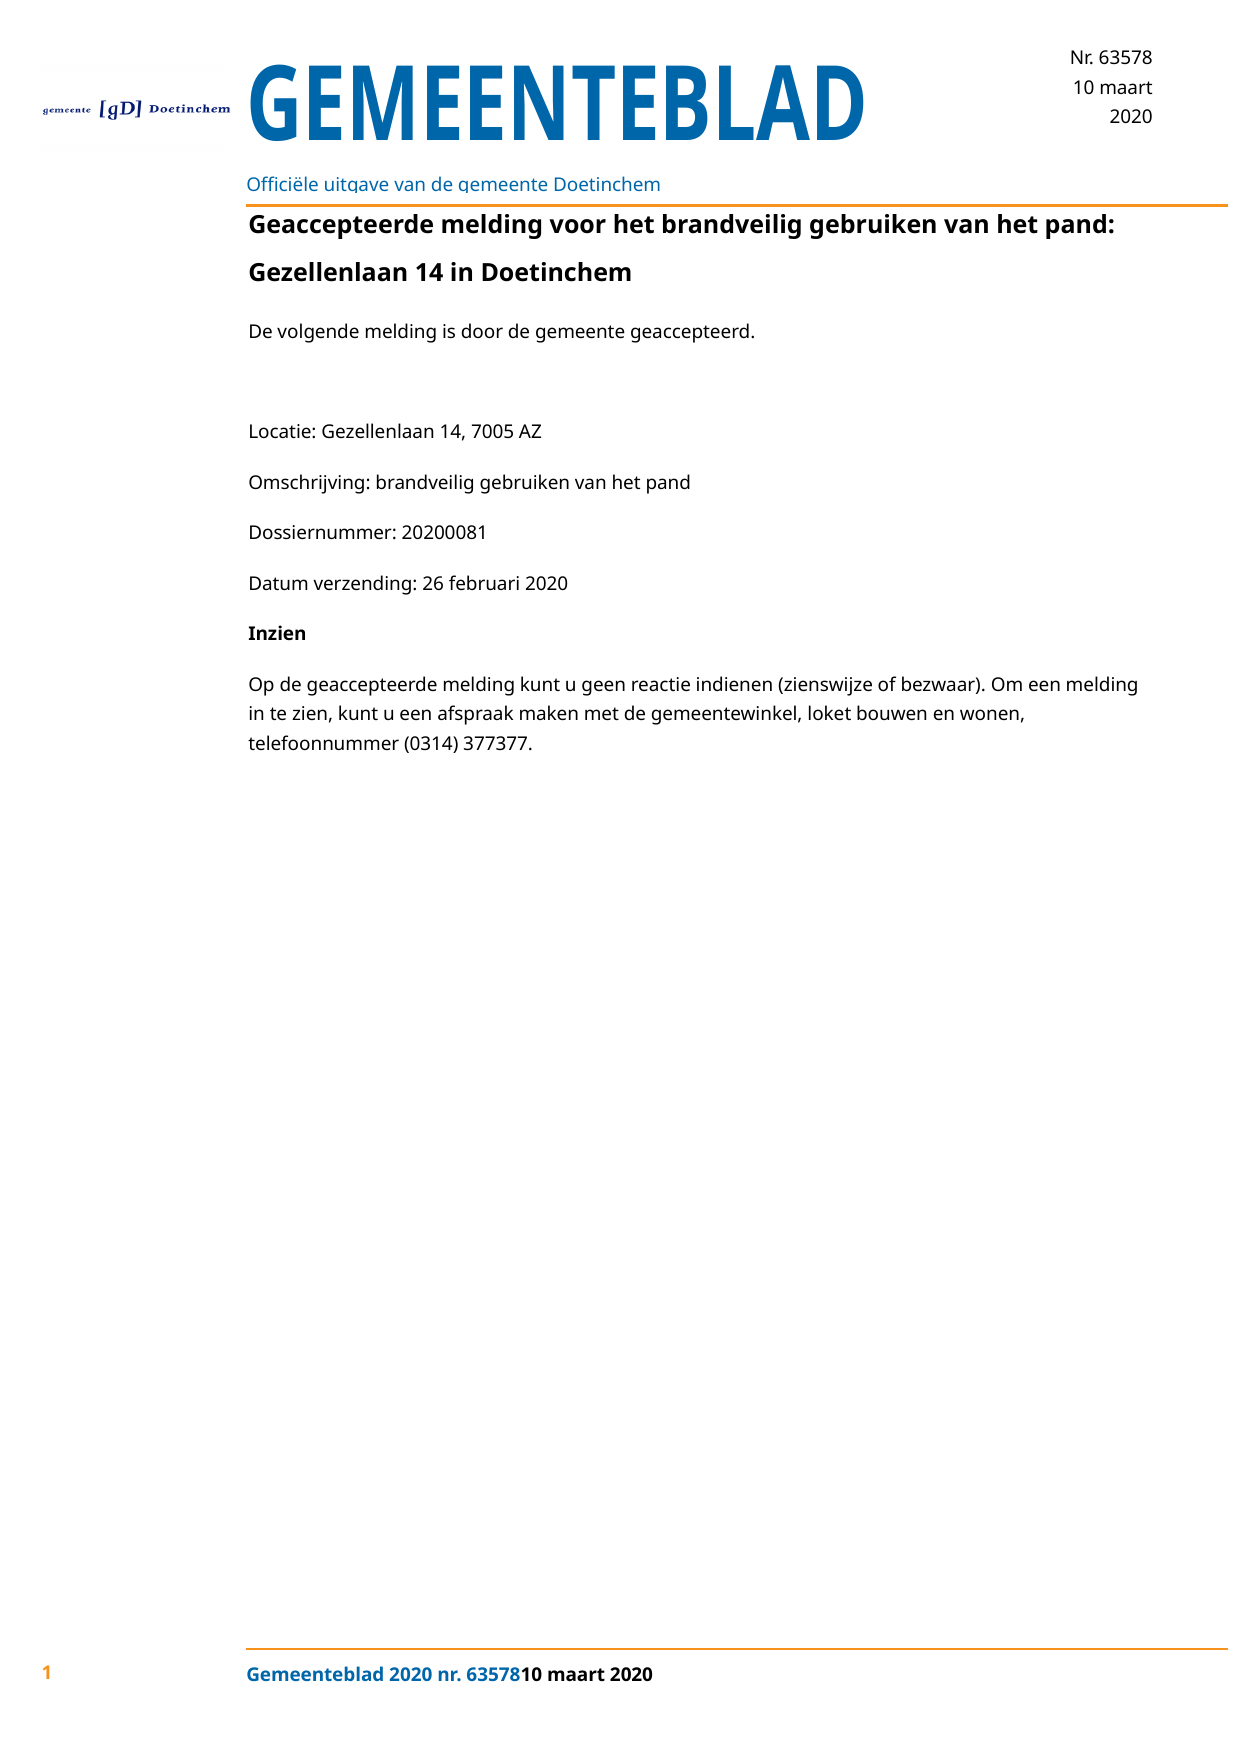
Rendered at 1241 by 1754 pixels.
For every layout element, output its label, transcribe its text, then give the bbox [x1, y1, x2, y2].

text Geaccepteerde melding voor het brandveilig gebruiken van het pand: Gezellenlaan 14 in Doetinchem [248, 207, 1152, 288]
text Omschrijving: brandveilig gebruiken van het pand [248, 469, 1152, 495]
picture [41, 47, 231, 172]
text Datum verzending: 26 februari 2020 [248, 570, 1152, 596]
text Inzien [248, 620, 1152, 646]
text Locatie: Gezellenlaan 14, 7005 AZ [248, 419, 1152, 444]
text De volgende melding is door de gemeente geaccepteerd. [248, 318, 1152, 344]
text Op de geaccepteerde melding kunt u geen reactie indienen (zienswijze of bezwaar). Om een melding in te zien, kunt u een afspraak maken met de gemeentewinkel, loket bouwen en wonen, telefoonnummer (0314) 377377. [248, 671, 1152, 756]
text Dossiernummer: 20200081 [248, 519, 1152, 545]
